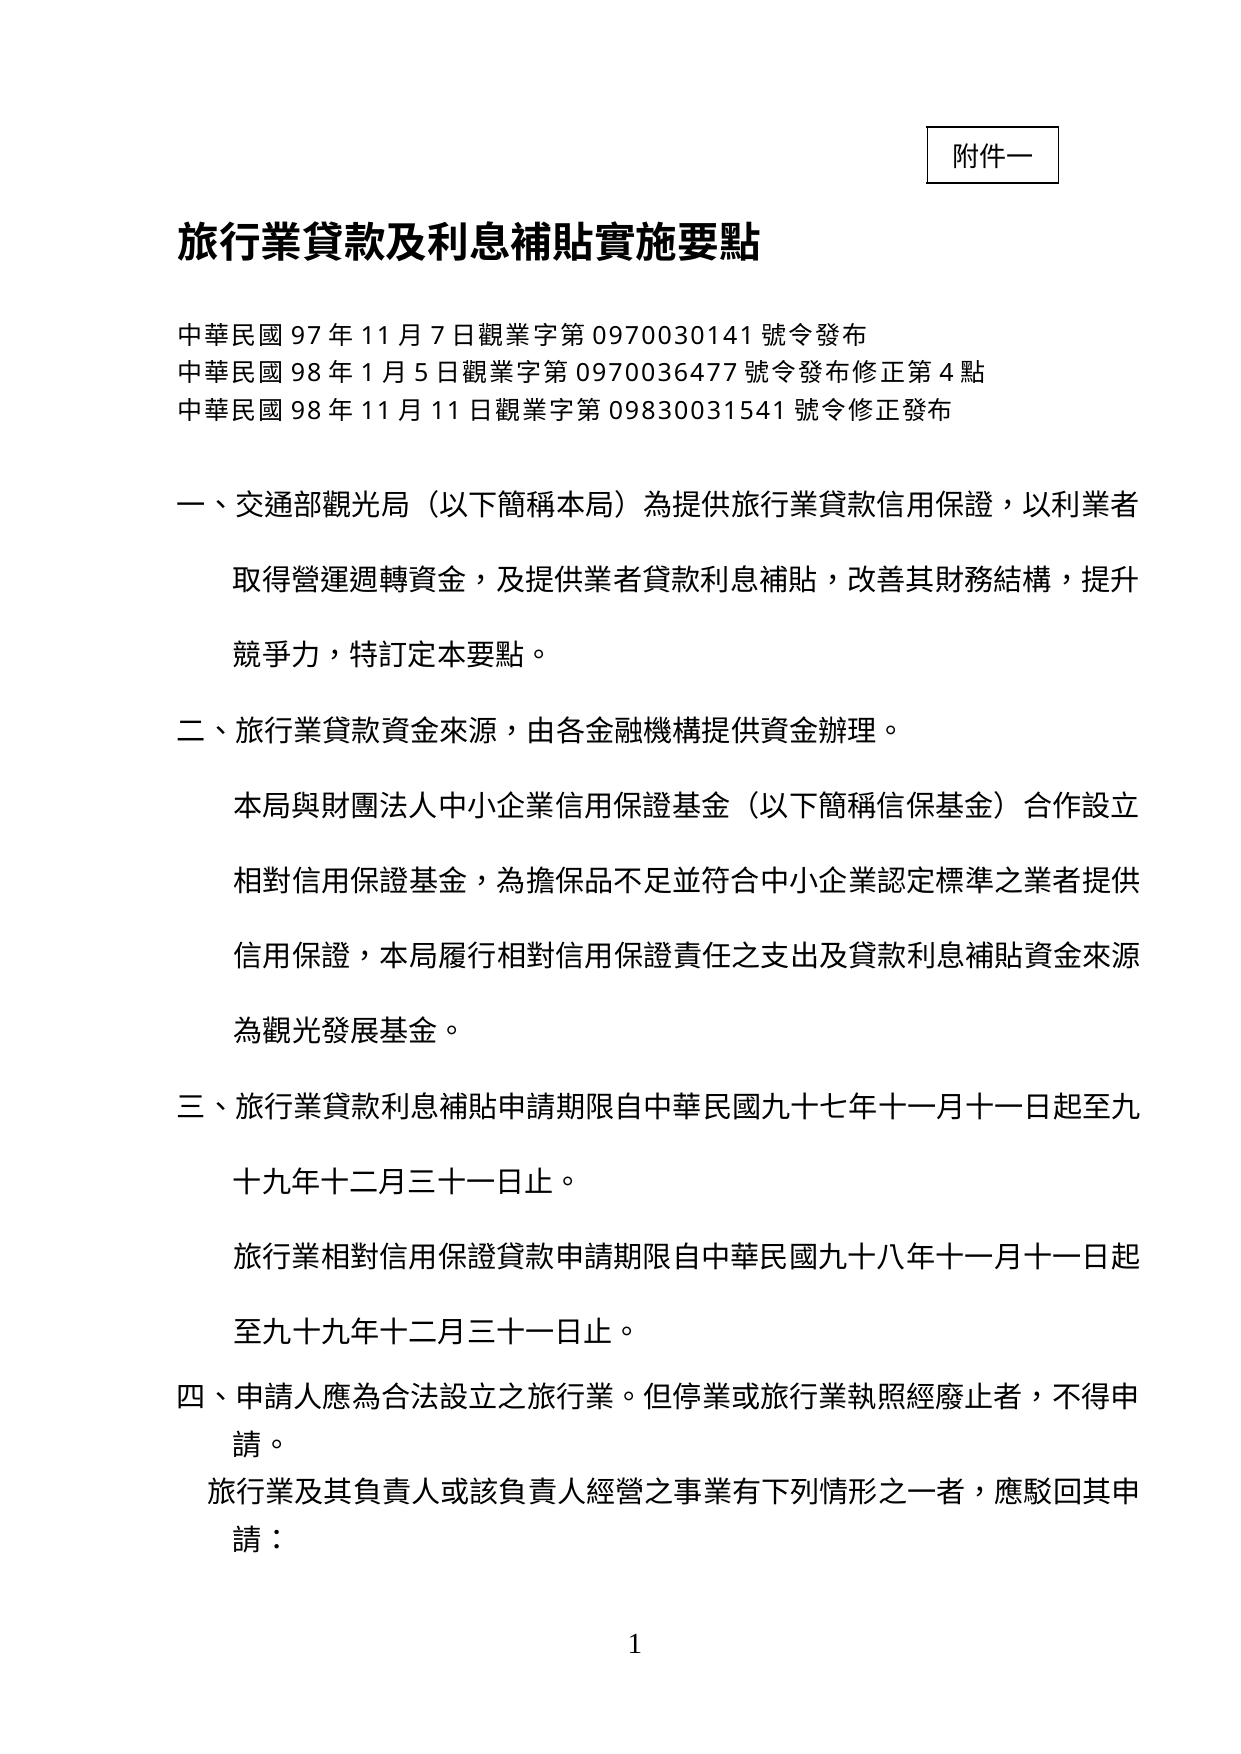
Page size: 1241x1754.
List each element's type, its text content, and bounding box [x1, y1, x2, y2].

text 中華民國97年11月7日觀業字第0970030141號令發布 [177, 314, 1092, 352]
table_cell 三、旅行業貸款利息補貼申請期限自中華民國九十七年十一月十一日起至九十九年十二月三十一日止。 旅行業相對信用保證貸款申請期限自中華民國九十八年十一月十一日起至九十九年十二月三十一日止。 [166, 1068, 1152, 1368]
table_header 一、交通部觀光局（以下簡稱本局）為提供旅行業貸款信用保證，以利業者取得營運週轉資金，及提供業者貸款利息補貼，改善其財務結構，提升競爭力，特訂定本要點。 [166, 428, 1152, 691]
table_cell 四、申請人應為合法設立之旅行業。但停業或旅行業執照經廢止者，不得申請。 旅行業及其負責人或該負責人經營之事業有下列情形之一者，應駁回其申請： [166, 1369, 1152, 1560]
text [928, 128, 1058, 182]
text 中華民國98年1月5日觀業字第0970036477號令發布修正第4點 [177, 352, 1092, 389]
text 旅行業貸款及利息補貼實施要點 [177, 202, 1092, 277]
text 附件一 [943, 135, 1043, 174]
table_cell 二、旅行業貸款資金來源，由各金融機構提供資金辦理。 本局與財團法人中小企業信用保證基金（以下簡稱信保基金）合作設立相對信用保證基金，為擔保品不足並符合中小企業認定標準之業者提供信用保證，本局履行相對信用保證責任之支出及貸款利息補貼資金來源為觀光發展基金。 [166, 692, 1152, 1067]
text 中華民國98年11月11日觀業字第09830031541號令修正發布 [177, 389, 1092, 427]
